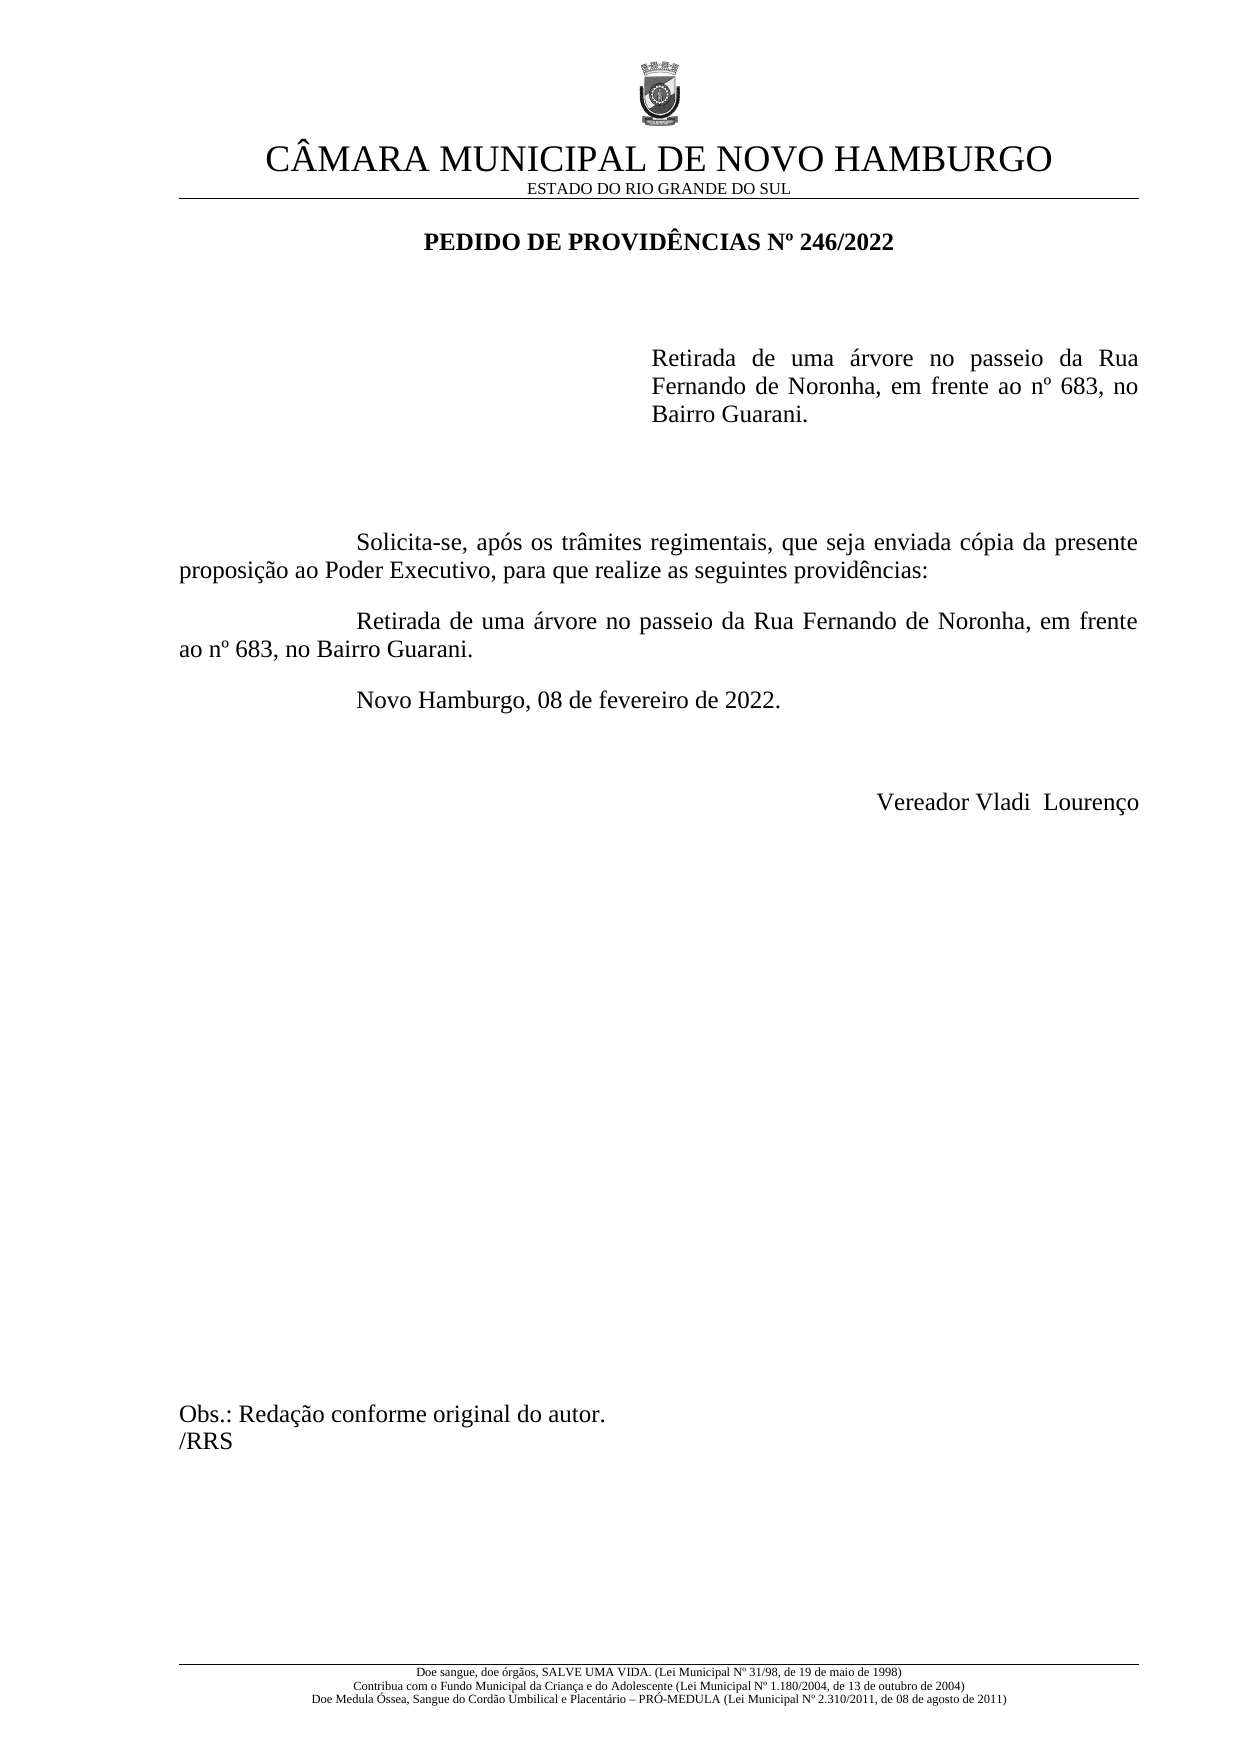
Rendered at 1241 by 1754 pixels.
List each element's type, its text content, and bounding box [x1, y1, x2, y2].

text /RRS [179, 1427, 1139, 1455]
text Vereador Vladi Lourenço [179, 788, 1139, 816]
text Novo Hamburgo, 08 de fevereiro de 2022. [179, 686, 1139, 714]
text Solicita-se, após os trâmites regimentais, que seja enviada cópia da presente proposição ao Poder Executivo, para que realize as seguintes providências: [179, 528, 1139, 583]
text PEDIDO DE PROVIDÊNCIAS Nº 246/2022 [179, 228, 1139, 256]
text Retirada de uma árvore no passeio da Rua Fernando de Noronha, em frente ao nº 683, no Bairro Guarani. [651, 344, 1139, 428]
text Retirada de uma árvore no passeio da Rua Fernando de Noronha, em frente ao nº 683, no Bairro Guarani. [179, 607, 1139, 662]
text Obs.: Redação conforme original do autor. [179, 1400, 1139, 1427]
